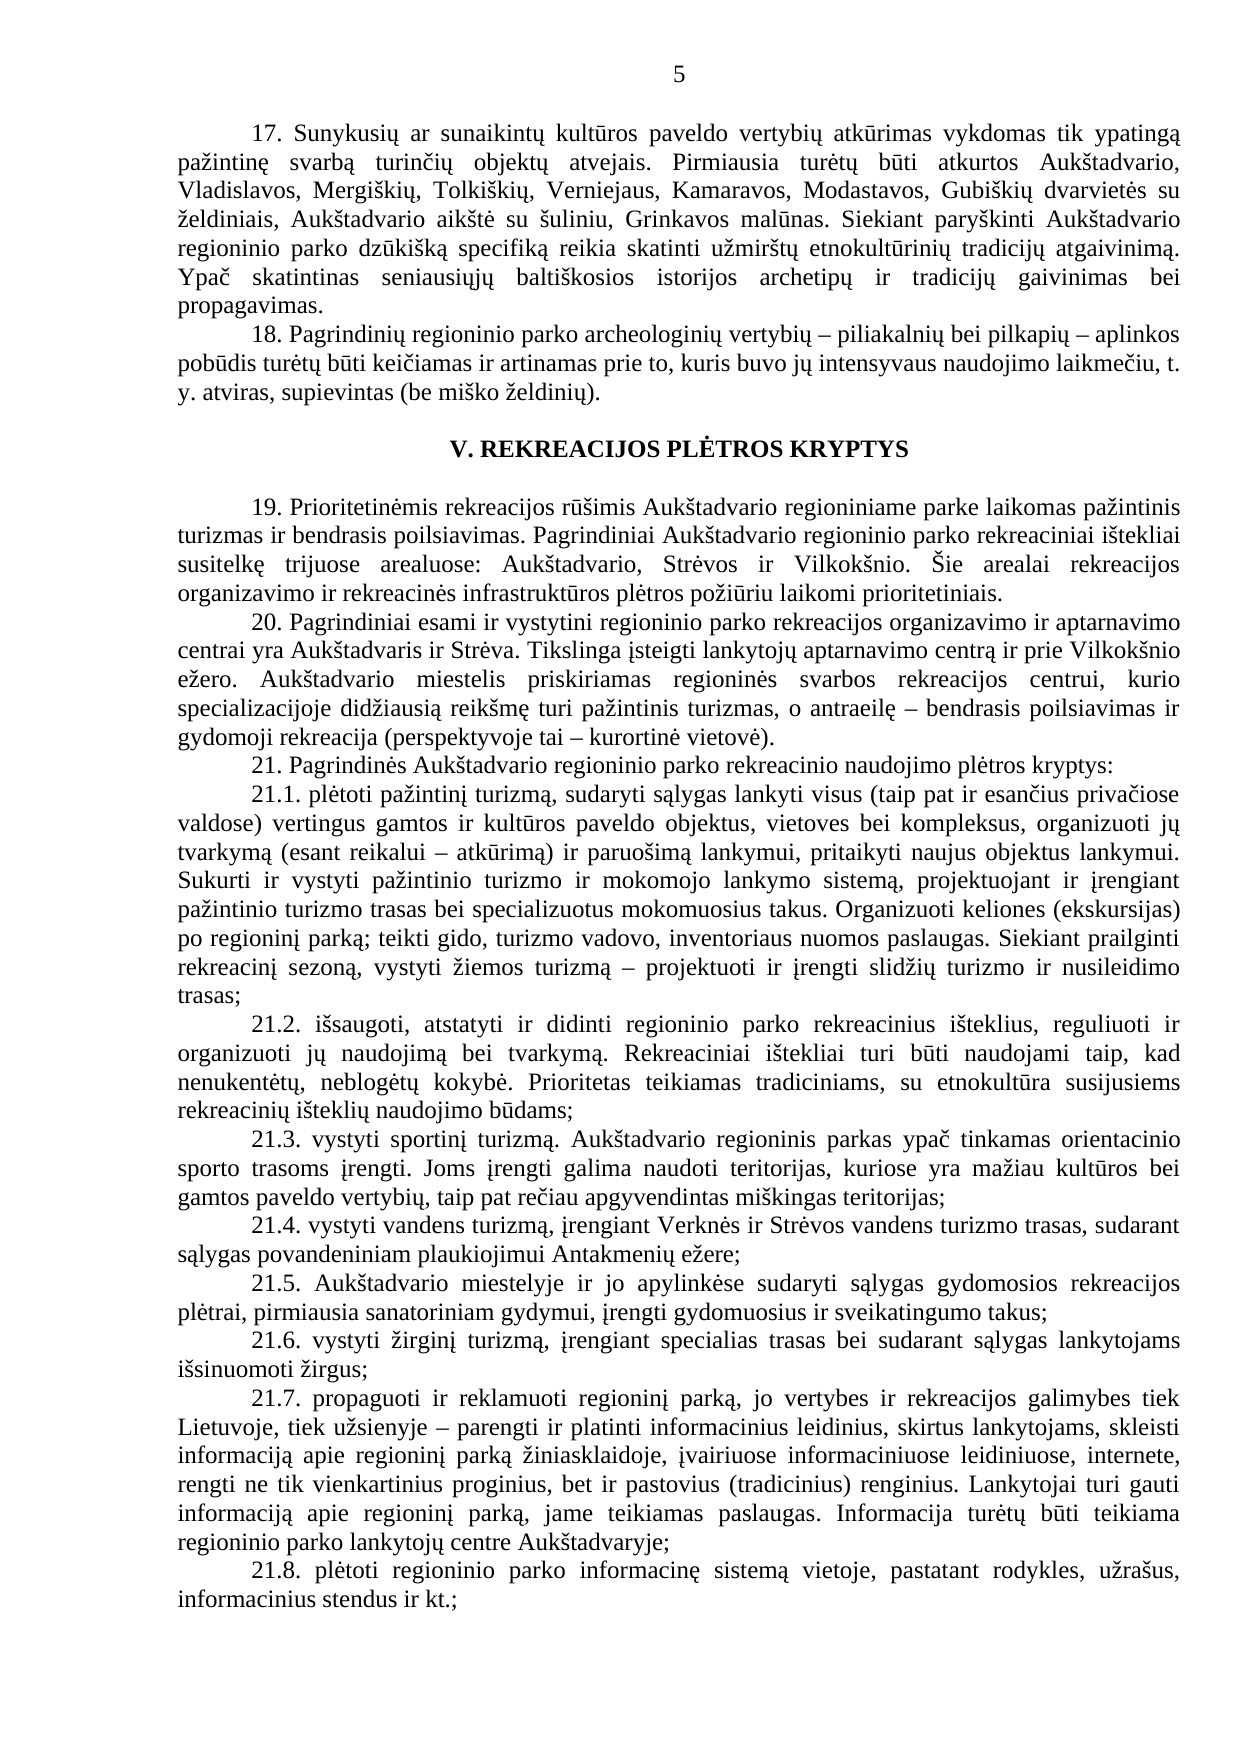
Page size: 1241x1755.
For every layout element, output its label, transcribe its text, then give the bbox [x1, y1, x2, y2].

text V. Rekreacijos plėtros kryptys [177, 434, 1181, 463]
text 20. Pagrindiniai esami ir vystytini regioninio parko rekreacijos organizavimo ir aptarnavimo centrai yra Aukštadvaris ir Strėva. Tikslinga įsteigti lankytojų aptarnavimo centrą ir prie Vilkokšnio ežero. Aukštadvario miestelis priskiriamas regioninės svarbos rekreacijos centrui, kurio specializacijoje didžiausią reikšmę turi pažintinis turizmas, o antraeilę – bendrasis poilsiavimas ir gydomoji rekreacija (perspektyvoje tai – kurortinė vietovė). [177, 607, 1181, 751]
text 21.4. vystyti vandens turizmą, įrengiant Verknės ir Strėvos vandens turizmo trasas, sudarant sąlygas povandeniniam plaukiojimui Antakmenių ežere; [177, 1211, 1181, 1268]
text 21.7. propaguoti ir reklamuoti regioninį parką, jo vertybes ir rekreacijos galimybes tiek Lietuvoje, tiek užsienyje – parengti ir platinti informacinius leidinius, skirtus lankytojams, skleisti informaciją apie regioninį parką žiniasklaidoje, įvairiuose informaciniuose leidiniuose, internete, rengti ne tik vienkartinius proginius, bet ir pastovius (tradicinius) renginius. Lankytojai turi gauti informaciją apie regioninį parką, jame teikiamas paslaugas. Informacija turėtų būti teikiama regioninio parko lankytojų centre Aukštadvaryje; [177, 1383, 1181, 1556]
text 21.5. Aukštadvario miestelyje ir jo apylinkėse sudaryti sąlygas gydomosios rekreacijos plėtrai, pirmiausia sanatoriniam gydymui, įrengti gydomuosius ir sveikatingumo takus; [177, 1268, 1181, 1326]
text 21.6. vystyti žirginį turizmą, įrengiant specialias trasas bei sudarant sąlygas lankytojams išsinuomoti žirgus; [177, 1326, 1181, 1383]
text 21. Pagrindinės Aukštadvario regioninio parko rekreacinio naudojimo plėtros kryptys: [177, 751, 1181, 779]
text 18. Pagrindinių regioninio parko archeologinių vertybių – piliakalnių bei pilkapių – aplinkos pobūdis turėtų būti keičiamas ir artinamas prie to, kuris buvo jų intensyvaus naudojimo laikmečiu, t. y. atviras, supievintas (be miško želdinių). [177, 319, 1181, 406]
text 21.3. vystyti sportinį turizmą. Aukštadvario regioninis parkas ypač tinkamas orientacinio sporto trasoms įrengti. Joms įrengti galima naudoti teritorijas, kuriose yra mažiau kultūros bei gamtos paveldo vertybių, taip pat rečiau apgyvendintas miškingas teritorijas; [177, 1124, 1181, 1211]
text 21.1. plėtoti pažintinį turizmą, sudaryti sąlygas lankyti visus (taip pat ir esančius privačiose valdose) vertingus gamtos ir kultūros paveldo objektus, vietoves bei kompleksus, organizuoti jų tvarkymą (esant reikalui – atkūrimą) ir paruošimą lankymui, pritaikyti naujus objektus lankymui. Sukurti ir vystyti pažintinio turizmo ir mokomojo lankymo sistemą, projektuojant ir įrengiant pažintinio turizmo trasas bei specializuotus mokomuosius takus. Organizuoti keliones (ekskursijas) po regioninį parką; teikti gido, turizmo vadovo, inventoriaus nuomos paslaugas. Siekiant prailginti rekreacinį sezoną, vystyti žiemos turizmą – projektuoti ir įrengti slidžių turizmo ir nusileidimo trasas; [177, 779, 1181, 1009]
text 17. Sunykusių ar sunaikintų kultūros paveldo vertybių atkūrimas vykdomas tik ypatingą pažintinę svarbą turinčių objektų atvejais. Pirmiausia turėtų būti atkurtos Aukštadvario, Vladislavos, Mergiškių, Tolkiškių, Verniejaus, Kamaravos, Modastavos, Gubiškių dvarvietės su želdiniais, Aukštadvario aikštė su šuliniu, Grinkavos malūnas. Siekiant paryškinti Aukštadvario regioninio parko dzūkišką specifiką reikia skatinti užmirštų etnokultūrinių tradicijų atgaivinimą. Ypač skatintinas seniausiųjų baltiškosios istorijos archetipų ir tradicijų gaivinimas bei propagavimas. [177, 118, 1181, 319]
text 21.2. išsaugoti, atstatyti ir didinti regioninio parko rekreacinius išteklius, reguliuoti ir organizuoti jų naudojimą bei tvarkymą. Rekreaciniai ištekliai turi būti naudojami taip, kad nenukentėtų, neblogėtų kokybė. Prioritetas teikiamas tradiciniams, su etnokultūra susijusiems rekreacinių išteklių naudojimo būdams; [177, 1009, 1181, 1124]
text 21.8. plėtoti regioninio parko informacinę sistemą vietoje, pastatant rodykles, užrašus, informacinius stendus ir kt.; [177, 1556, 1181, 1613]
text 19. Prioritetinėmis rekreacijos rūšimis Aukštadvario regioniniame parke laikomas pažintinis turizmas ir bendrasis poilsiavimas. Pagrindiniai Aukštadvario regioninio parko rekreaciniai ištekliai susitelkę trijuose arealuose: Aukštadvario, Strėvos ir Vilkokšnio. Šie arealai rekreacijos organizavimo ir rekreacinės infrastruktūros plėtros požiūriu laikomi prioritetiniais. [177, 492, 1181, 607]
